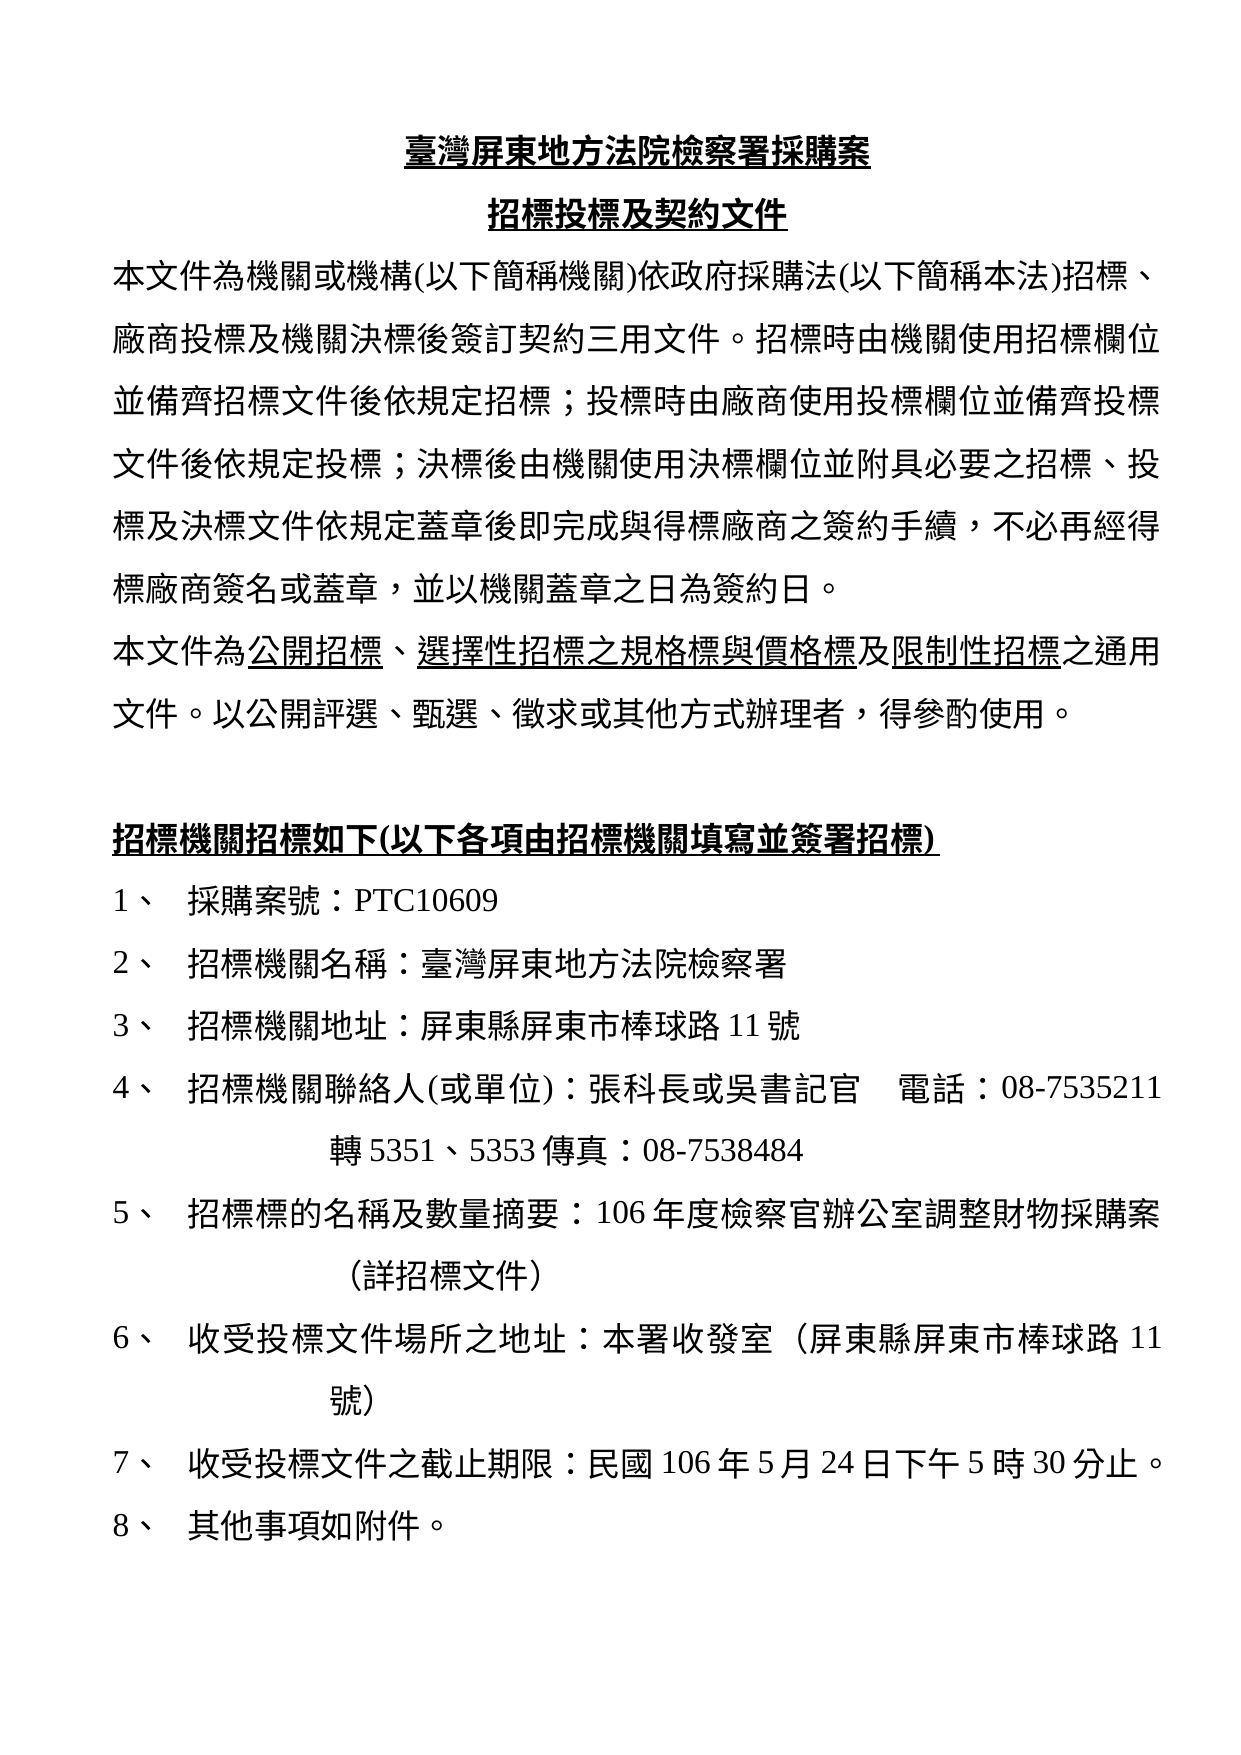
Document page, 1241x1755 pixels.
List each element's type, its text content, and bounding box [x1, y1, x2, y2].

text 招標投標及契約文件 [112, 170, 1162, 233]
text 本文件為機關或機構(以下簡稱機關)依政府採購法(以下簡稱本法)招標、廠商投標及機關決標後簽訂契約三用文件。招標時由機關使用招標欄位並備齊招標文件後依規定招標；投標時由廠商使用投標欄位並備齊投標文件後依規定投標；決標後由機關使用決標欄位並附具必要之招標、投標及決標文件依規定蓋章後即完成與得標廠商之簽約手續，不必再經得標廠商簽名或蓋章，並以機關蓋章之日為簽約日。 [112, 233, 1162, 608]
list 收受投標文件場所之地址：本署收發室（屏東縣屏東市棒球路11號） [112, 1295, 1162, 1420]
list 招標機關名稱：臺灣屏東地方法院檢察署 [112, 920, 1162, 983]
list 招標機關聯絡人(或單位)：張科長或吳書記官 電話：08-7535211轉5351、5353傳真：08-7538484 [112, 1045, 1162, 1170]
text 臺灣屏東地方法院檢察署採購案 [112, 108, 1162, 170]
text 本文件為公開招標、選擇性招標之規格標與價格標及限制性招標之通用文件。以公開評選、甄選、徵求或其他方式辦理者，得參酌使用。 [112, 608, 1162, 733]
text 招標機關招標如下(以下各項由招標機關填寫並簽署招標) [112, 795, 1162, 858]
list 採購案號：PTC10609 [112, 858, 1162, 920]
list 招標機關地址：屏東縣屏東市棒球路11號 [112, 983, 1162, 1045]
list 招標標的名稱及數量摘要：106年度檢察官辦公室調整財物採購案（詳招標文件） [112, 1170, 1162, 1295]
list 其他事項如附件。 [112, 1483, 1162, 1545]
list 收受投標文件之截止期限：民國106年5月24日下午5 時30分止。 [112, 1420, 1162, 1483]
